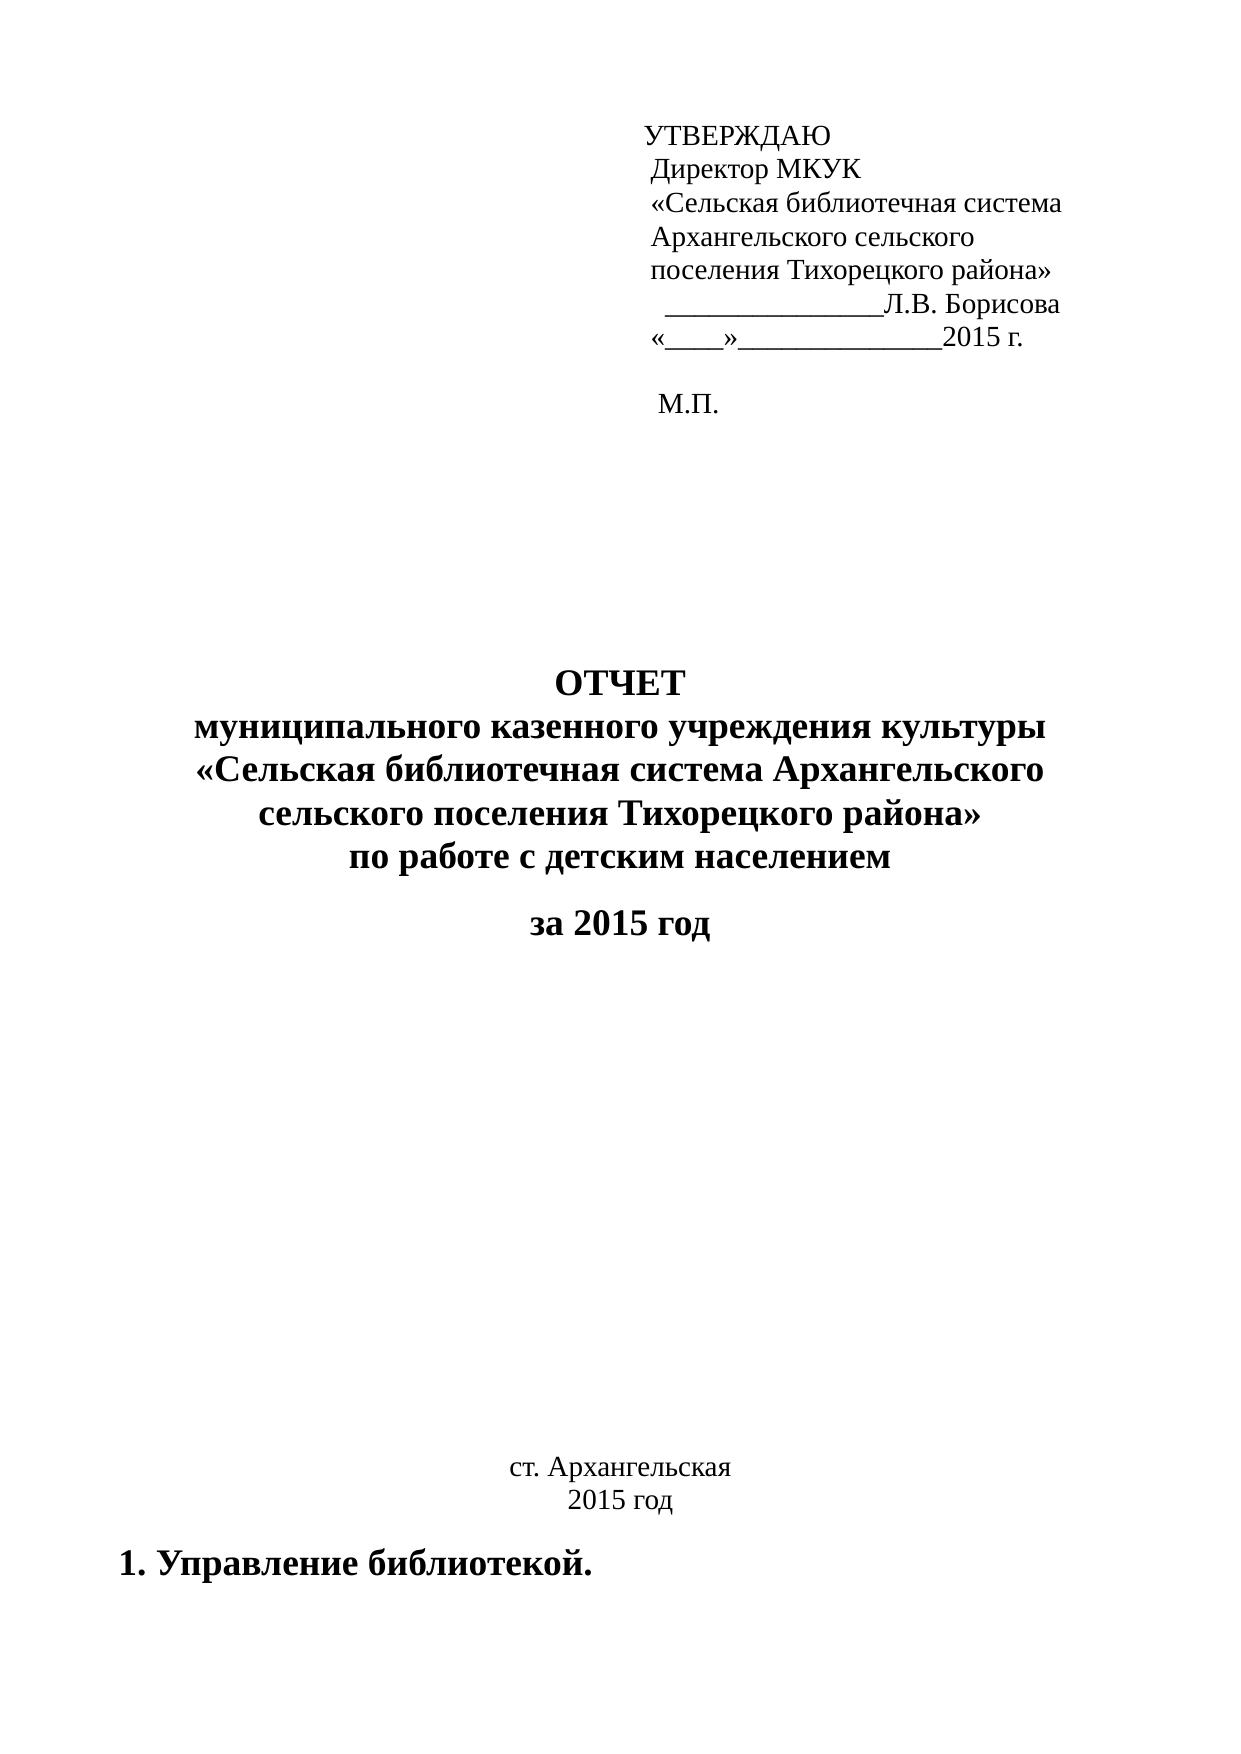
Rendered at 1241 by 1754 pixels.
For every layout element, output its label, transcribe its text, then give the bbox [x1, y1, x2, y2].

text «Сельская библиотечная система Архангельского сельского поселения Тихорецкого района» [118, 747, 1122, 833]
text ОТЧЕТ [118, 661, 1122, 704]
text Архангельского сельского [118, 219, 1122, 252]
text 2015 год [118, 1482, 1122, 1516]
text _______________Л.В. Борисова [118, 286, 1122, 319]
text по работе с детским населением [118, 833, 1122, 876]
text 1. Управление библиотекой. [118, 1540, 1122, 1583]
text УТВЕРЖДАЮ [118, 118, 1122, 152]
text муниципального казенного учреждения культуры [118, 704, 1122, 747]
text за 2015 год [118, 900, 1122, 943]
text М.П. [118, 386, 1122, 420]
text ст. Архангельская [118, 1449, 1122, 1482]
text поселения Тихорецкого района» [118, 252, 1122, 286]
text Директор МКУК [118, 152, 1122, 185]
text «Сельская библиотечная система [118, 185, 1122, 219]
text «____»______________2015 г. [118, 319, 1122, 353]
